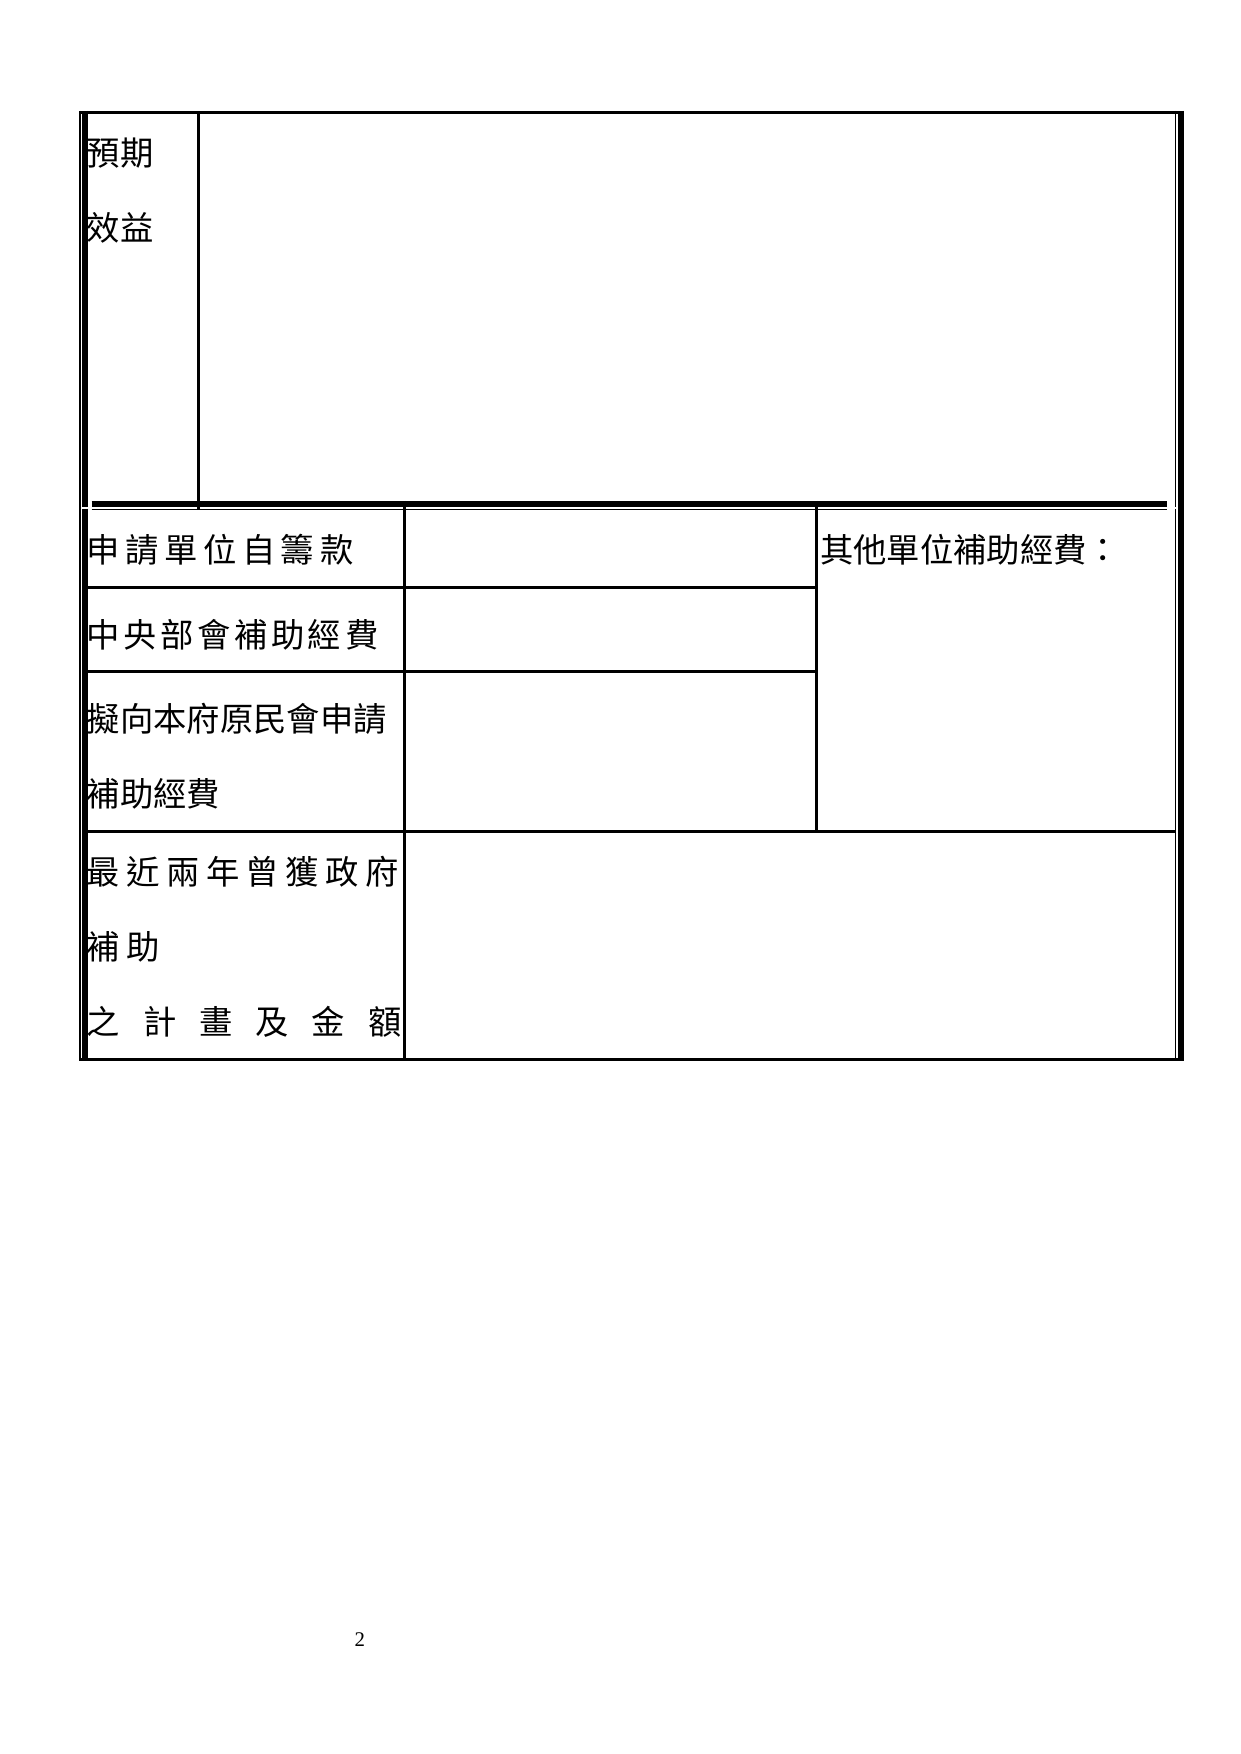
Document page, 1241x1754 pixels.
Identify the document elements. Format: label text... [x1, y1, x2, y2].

table_cell [406, 589, 815, 670]
table_cell 其他單位補助經費： [818, 501, 1178, 829]
table_cell [200, 114, 1175, 501]
table_cell 預期 效益 [88, 114, 197, 501]
table_cell 擬向本府原民會申請補助經費 [88, 673, 403, 829]
table_cell [406, 510, 815, 586]
table_cell 中央部會補助經費 [88, 589, 403, 670]
table_cell 最近兩年曾獲政府補助 之計畫及金額 [88, 833, 403, 1058]
table_cell [406, 673, 815, 829]
table_cell [406, 833, 1175, 1058]
table_cell 申請單位自籌款 [84, 501, 403, 586]
